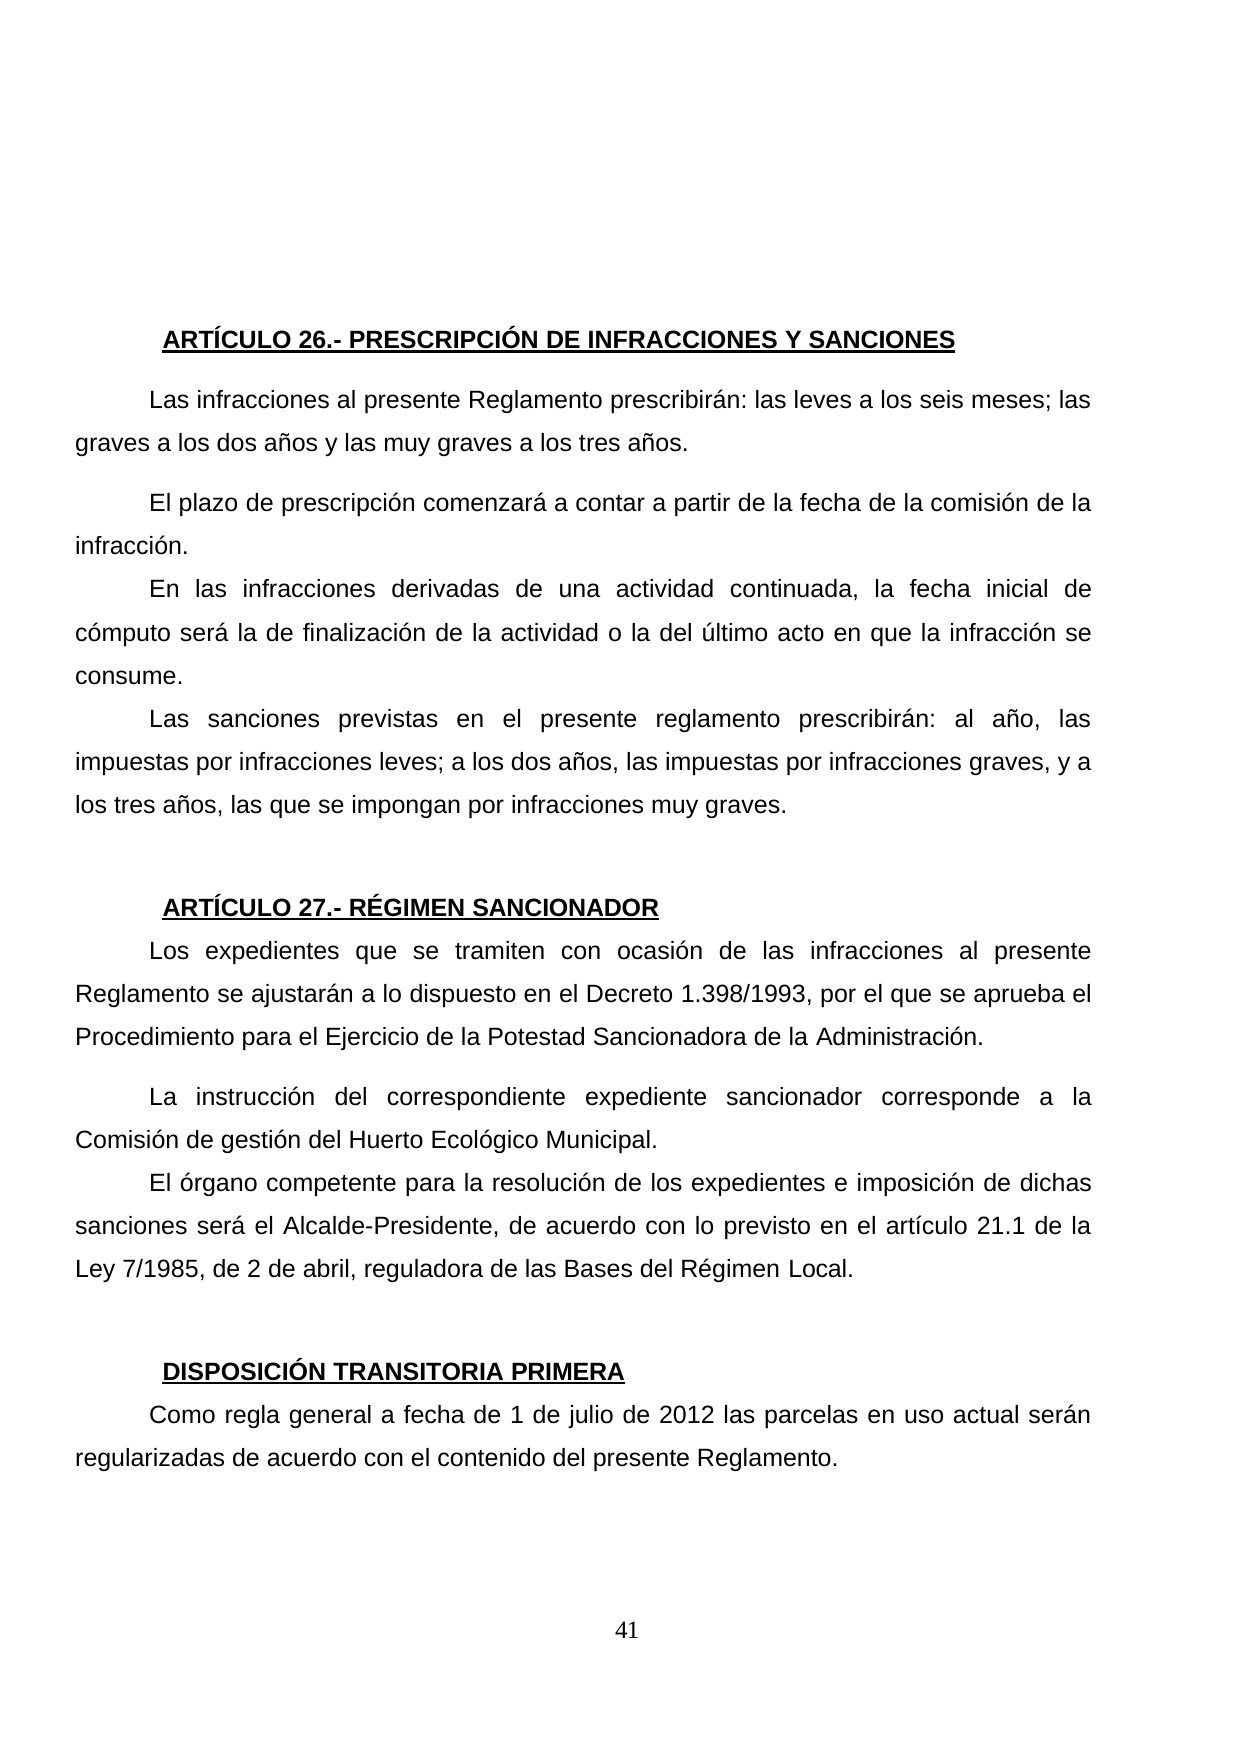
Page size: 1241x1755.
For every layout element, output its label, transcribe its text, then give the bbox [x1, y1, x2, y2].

text Los expedientes que se tramiten con ocasión de las infracciones al presente Reglamento se ajustarán a lo dispuesto en el Decreto 1.398/1993, por el que se aprueba el Procedimiento para el Ejercicio de la Potestad Sancionadora de la Administración. [75, 936, 1093, 1051]
text El órgano competente para la resolución de los expedientes e imposición de dichas sanciones será el Alcalde-Presidente, de acuerdo con lo previsto en el artículo 21.1 de la Ley 7/1985, de 2 de abril, reguladora de las Bases del Régimen Local. [75, 1168, 1093, 1283]
text En las infracciones derivadas de una actividad continuada, la fecha inicial de cómputo será la de finalización de la actividad o la del último acto en que la infracción se consume. [75, 574, 1093, 689]
subtitle ARTÍCULO 27.- RÉGIMEN SANCIONADOR [162, 893, 1105, 921]
text El plazo de prescripción comenzará a contar a partir de la fecha de la comisión de la infracción. [75, 488, 1093, 560]
text Como regla general a fecha de 1 de julio de 2012 las parcelas en uso actual serán regularizadas de acuerdo con el contenido del presente Reglamento. [75, 1400, 1093, 1472]
text Las sanciones previstas en el presente reglamento prescribirán: al año, las impuestas por infracciones leves; a los dos años, las impuestas por infracciones graves, y a los tres años, las que se impongan por infracciones muy graves. [75, 704, 1093, 819]
subtitle DISPOSICIÓN TRANSITORIA PRIMERA [162, 1357, 1105, 1385]
text La instrucción del correspondiente expediente sancionador corresponde a la Comisión de gestión del Huerto Ecológico Municipal. [75, 1082, 1093, 1153]
text Las infracciones al presente Reglamento prescribirán: las leves a los seis meses; las graves a los dos años y las muy graves a los tres años. [75, 385, 1093, 457]
subtitle ARTÍCULO 26.- PRESCRIPCIÓN DE INFRACCIONES Y SANCIONES [162, 326, 1105, 354]
